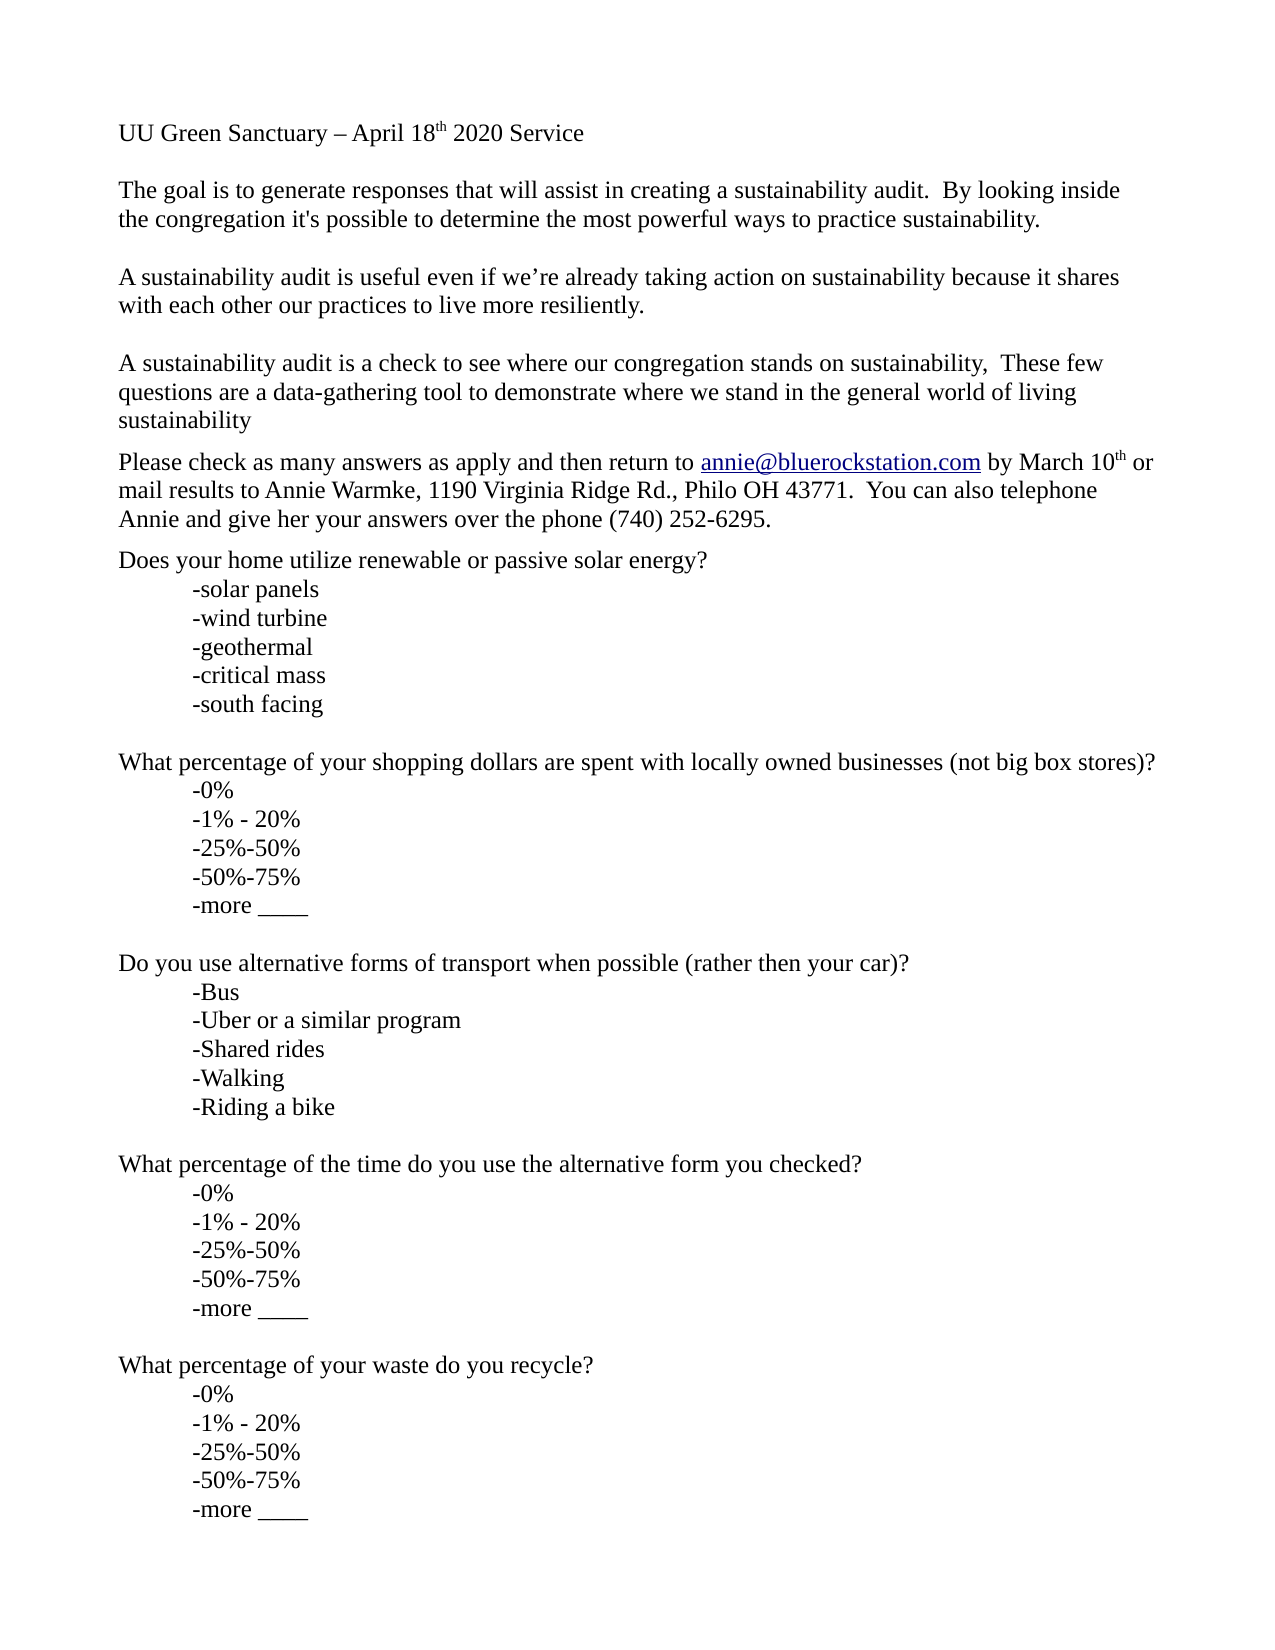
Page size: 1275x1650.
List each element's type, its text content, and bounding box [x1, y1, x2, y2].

text UU Green Sanctuary – April 18th 2020 Service [118, 118, 1157, 147]
text -1% - 20% [118, 1207, 1157, 1236]
text -Riding a bike [118, 1092, 1157, 1121]
text -more ____ [118, 1494, 1157, 1523]
text What percentage of your waste do you recycle? [118, 1351, 1157, 1379]
text A sustainability audit is useful even if we’re already taking action on sustainability because it shares with each other our practices to live more resiliently. [118, 262, 1157, 319]
text -more ____ [118, 1293, 1157, 1322]
text -25%-50% [118, 1437, 1157, 1466]
text -25%-50% [118, 1236, 1157, 1264]
text -1% - 20% [118, 1408, 1157, 1437]
text -Uber or a similar program [118, 1006, 1157, 1034]
text -Shared rides [118, 1034, 1157, 1063]
text -south facing [118, 689, 1157, 718]
text Does your home utilize renewable or passive solar energy? [118, 546, 1157, 574]
text -Walking [118, 1063, 1157, 1092]
text What percentage of your shopping dollars are spent with locally owned businesses (not big box stores)? [118, 747, 1157, 776]
text Please check as many answers as apply and then return to annie@bluerockstation.com by March 10th or mail results to Annie Warmke, 1190 Virginia Ridge Rd., Philo OH 43771. You can also telephone Annie and give her your answers over the phone (740) 252-6295. [118, 447, 1157, 533]
text What percentage of the time do you use the alternative form you checked? [118, 1149, 1157, 1178]
text -25%-50% [118, 833, 1157, 862]
text -50%-75% [118, 1264, 1157, 1293]
text -50%-75% [118, 862, 1157, 891]
text -wind turbine [118, 603, 1157, 632]
text -50%-75% [118, 1466, 1157, 1494]
text -geothermal [118, 632, 1157, 661]
text -more ____ [118, 891, 1157, 919]
text A sustainability audit is a check to see where our congregation stands on sustainability, These few questions are a data-gathering tool to demonstrate where we stand in the general world of living sustainability [118, 348, 1157, 434]
text -critical mass [118, 661, 1157, 689]
text -1% - 20% [118, 804, 1157, 833]
text -0% [118, 776, 1157, 804]
text Do you use alternative forms of transport when possible (rather then your car)? [118, 948, 1157, 977]
text -solar panels [118, 574, 1157, 603]
text -0% [118, 1379, 1157, 1408]
text -0% [118, 1178, 1157, 1207]
text -Bus [118, 977, 1157, 1006]
text The goal is to generate responses that will assist in creating a sustainability audit. By looking inside the congregation it's possible to determine the most powerful ways to practice sustainability. [118, 176, 1157, 233]
